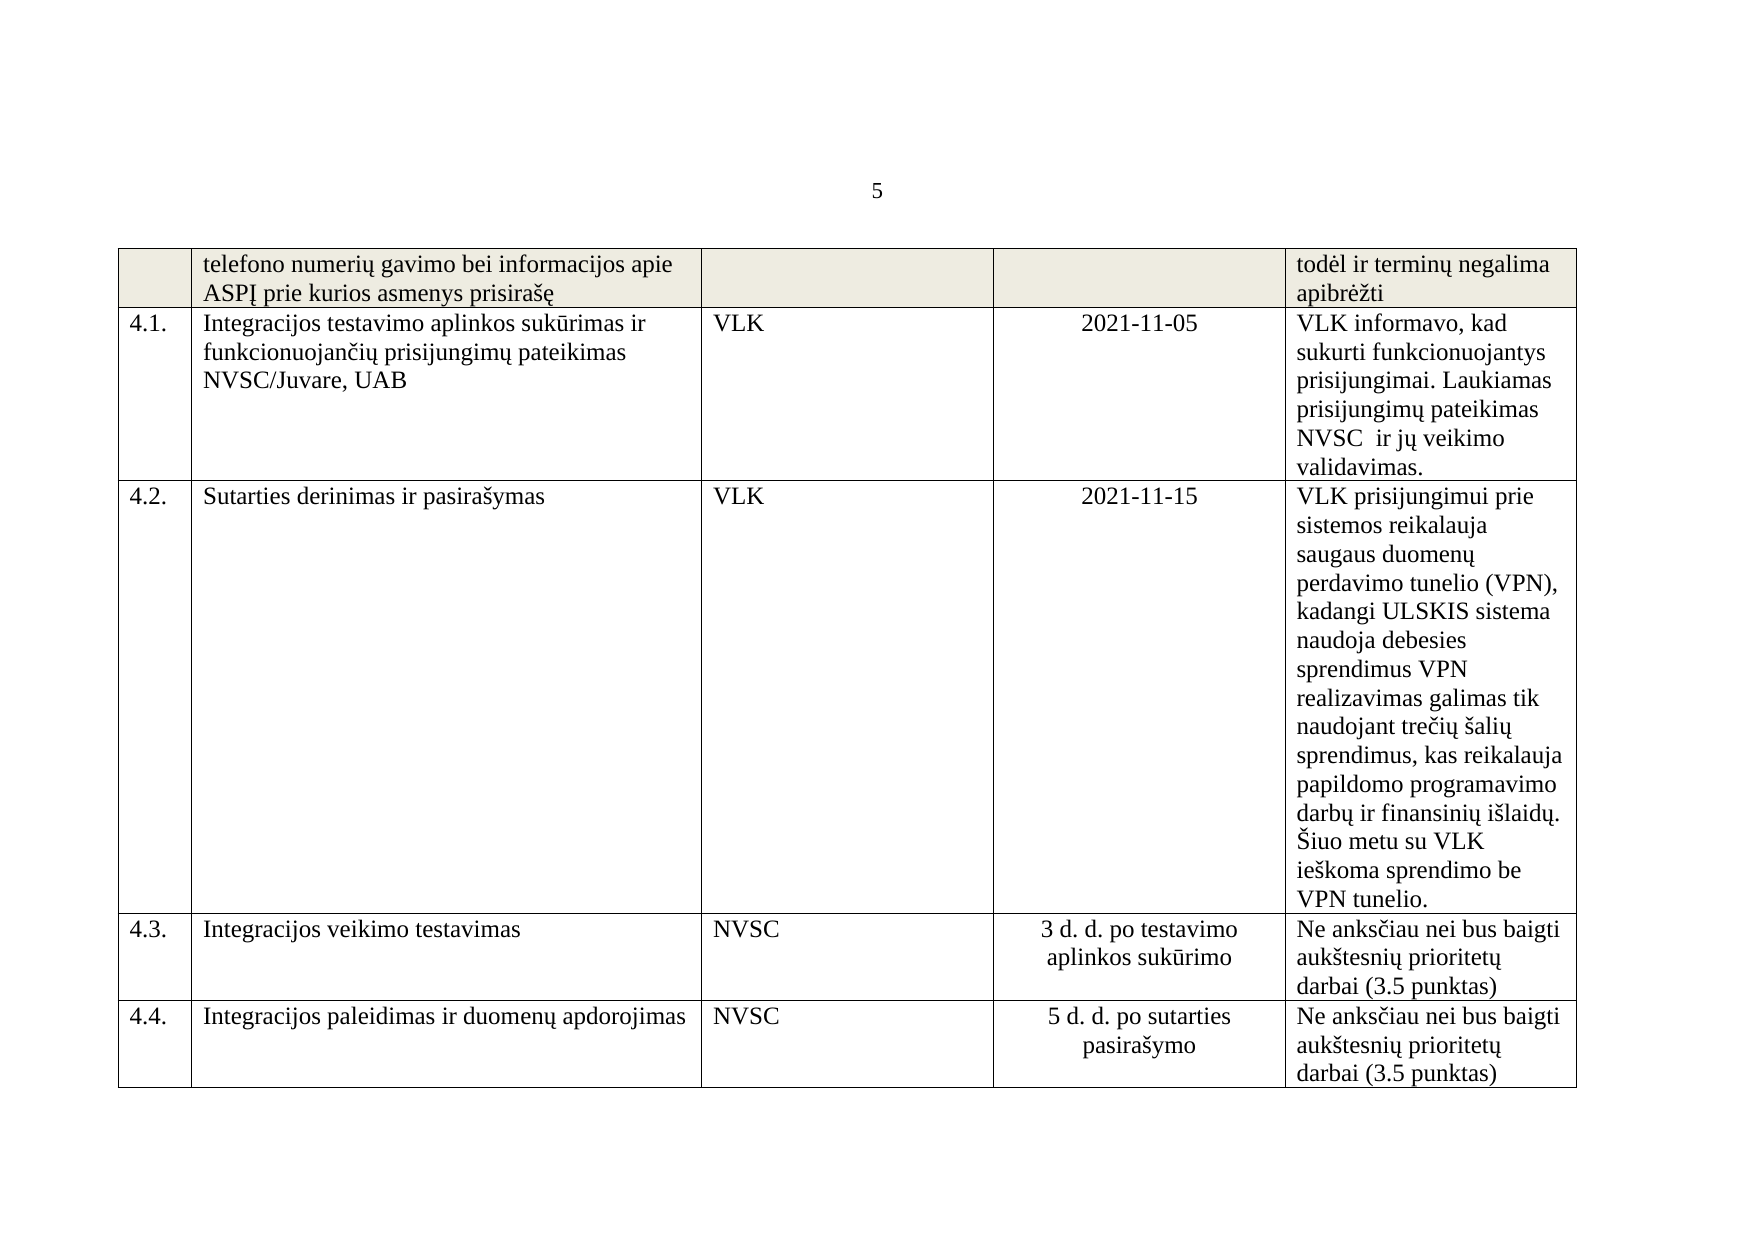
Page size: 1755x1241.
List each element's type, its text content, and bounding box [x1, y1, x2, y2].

table_cell NVSC [702, 914, 993, 1000]
table_cell Ne anksčiau nei bus baigti aukštesnių prioritetų darbai (3.5 punktas) [1286, 1001, 1576, 1087]
table_cell VLK [702, 308, 993, 480]
table_cell Integracijos paleidimas ir duomenų apdorojimas [192, 1001, 701, 1087]
table_cell Integracijos veikimo testavimas [192, 914, 701, 1000]
table_cell todėl ir terminų negalima apibrėžti [1286, 249, 1576, 307]
table_cell VLK [702, 481, 993, 913]
table_cell VLK prisijungimui prie sistemos reikalauja saugaus duomenų perdavimo tunelio (VPN), kadangi ULSKIS sistema naudoja debesies sprendimus VPN realizavimas galimas tik naudojant trečių šalių sprendimus, kas reikalauja papildomo programavimo darbų ir finansinių išlaidų. Šiuo metu su VLK ieškoma sprendimo be VPN tunelio. [1286, 481, 1576, 913]
table_cell NVSC [702, 1001, 993, 1087]
table_cell 5 d. d. po sutarties pasirašymo [994, 1001, 1285, 1087]
table_cell [702, 249, 993, 307]
table_cell 4.4. [119, 1001, 191, 1087]
table_cell telefono numerių gavimo bei informacijos apie ASPĮ prie kurios asmenys prisirašę [192, 249, 701, 307]
table_cell Integracijos testavimo aplinkos sukūrimas ir funkcionuojančių prisijungimų pateikimas NVSC/Juvare, UAB [192, 308, 701, 480]
table_cell [119, 249, 191, 307]
table_cell 2021-11-05 [994, 308, 1285, 480]
table_cell [994, 249, 1285, 307]
table_cell Ne anksčiau nei bus baigti aukštesnių prioritetų darbai (3.5 punktas) [1286, 914, 1576, 1000]
table_cell 2021-11-15 [994, 481, 1285, 913]
table_cell Sutarties derinimas ir pasirašymas [192, 481, 701, 913]
table_cell 4.1. [119, 308, 191, 480]
table_cell 4.2. [119, 481, 191, 913]
table_cell 3 d. d. po testavimo aplinkos sukūrimo [994, 914, 1285, 1000]
table_cell VLK informavo, kad sukurti funkcionuojantys prisijungimai. Laukiamas prisijungimų pateikimas NVSC ir jų veikimo validavimas. [1286, 308, 1576, 480]
table_cell 4.3. [119, 914, 191, 1000]
